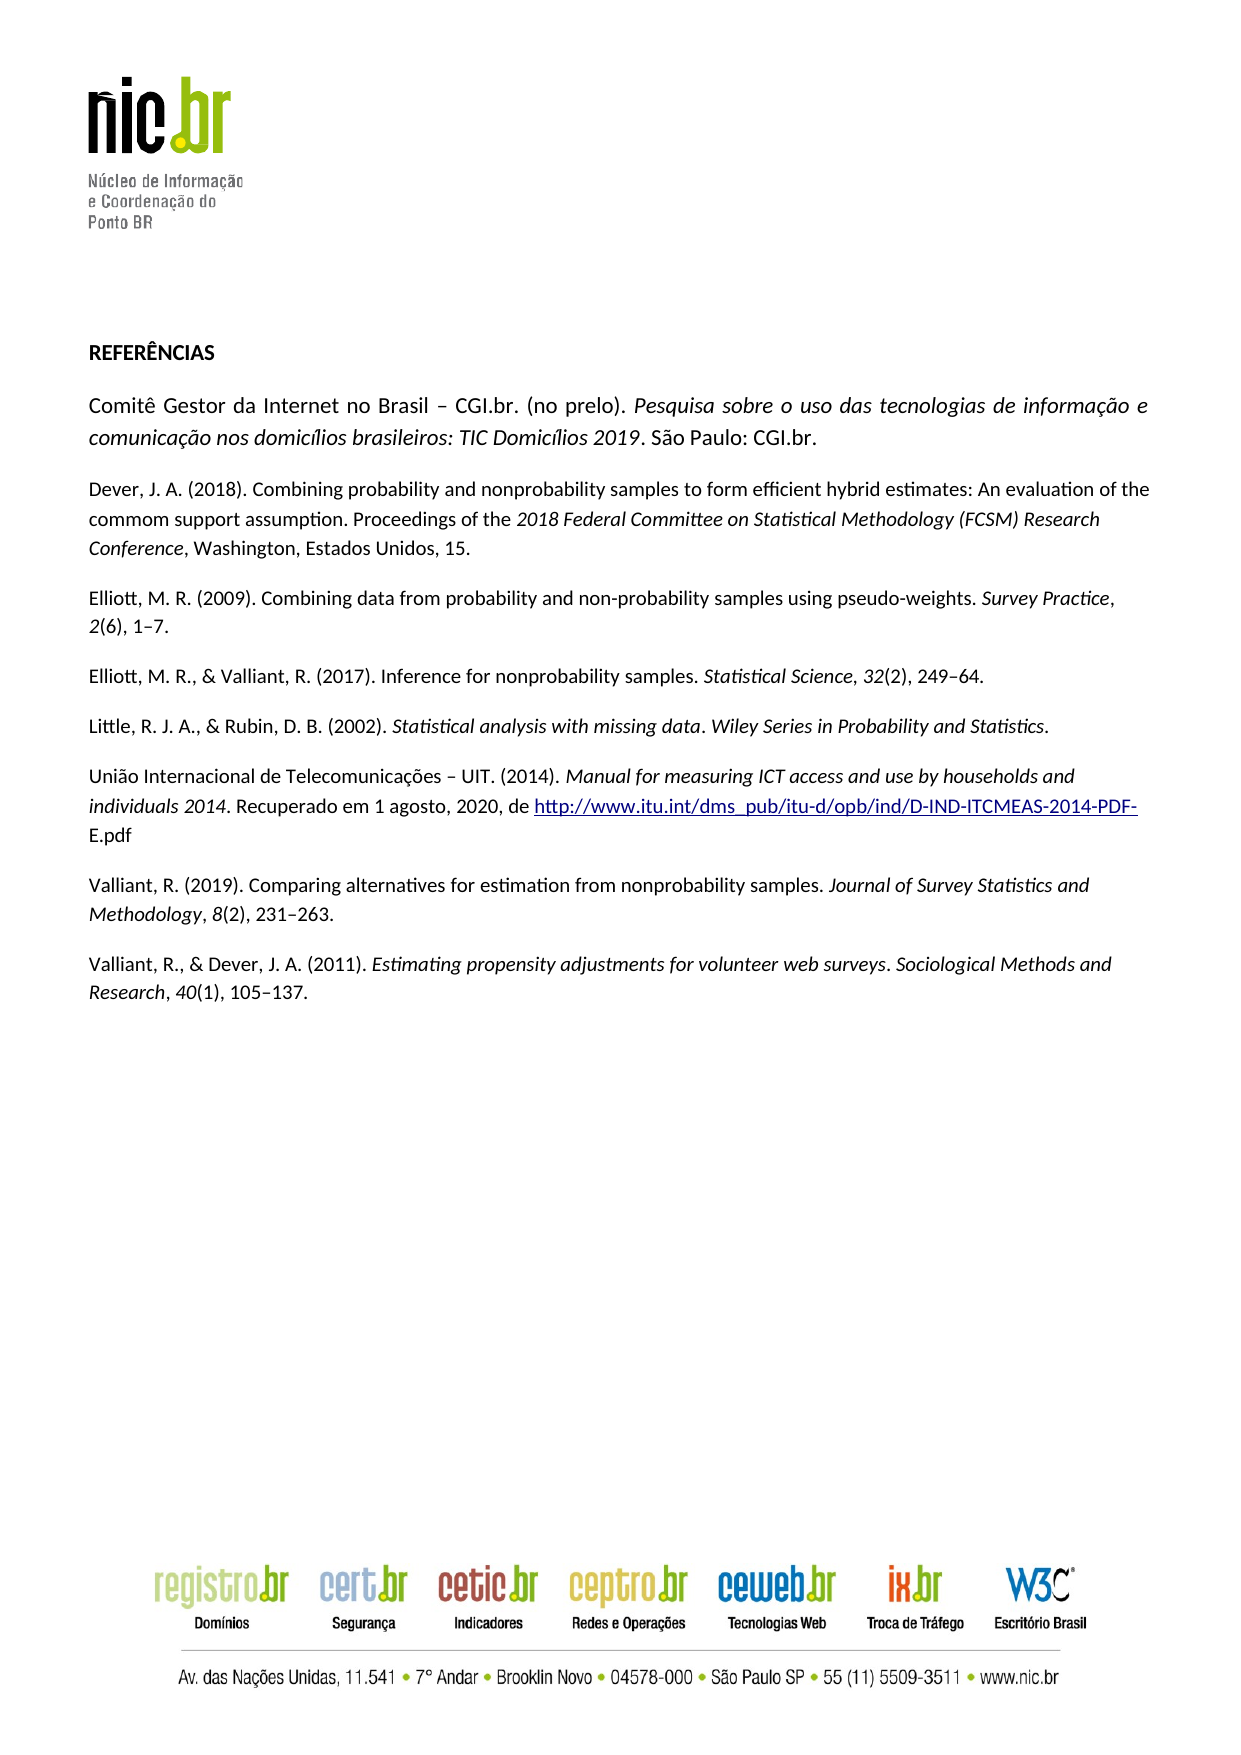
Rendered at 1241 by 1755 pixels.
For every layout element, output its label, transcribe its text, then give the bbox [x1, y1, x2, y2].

text União Internacional de Telecomunicações – UIT. (2014). Manual for measuring ICT access and use by households and individuals 2014. Recuperado em 1 agosto, 2020, de http://www.itu.int/dms_pub/itu-d/opb/ind/D-IND-ITCMEAS-2014-PDF- E.pdf [89, 764, 1152, 847]
text Comitê Gestor da Internet no Brasil – CGI.br. (no prelo). Pesquisa sobre o uso das tecnologias de informação e comunicação nos domicílios brasileiros: TIC Domicílios 2019. São Paulo: CGI.br. [89, 391, 1152, 451]
subtitle REFERÊNCIAS [89, 338, 1167, 366]
text Little, R. J. A., & Rubin, D. B. (2002). Statistical analysis with missing data. Wiley Series in Probability and Statistics. [89, 713, 1167, 739]
text Elliott, M. R. (2009). Combining data from probability and non-probability samples using pseudo-weights. Survey Practice, 2(6), 1–7. [89, 585, 1149, 639]
text Dever, J. A. (2018). Combining probability and nonprobability samples to form efficient hybrid estimates: An evaluation of the commom support assumption. Proceedings of the 2018 Federal Committee on Statistical Methodology (FCSM) Research Conference, Washington, Estados Unidos, 15. [89, 477, 1152, 560]
text Valliant, R., & Dever, J. A. (2011). Estimating propensity adjustments for volunteer web surveys. Sociological Methods and Research, 40(1), 105–137. [89, 951, 1149, 1005]
text Valliant, R. (2019). Comparing alternatives for estimation from nonprobability samples. Journal of Survey Statistics and Methodology, 8(2), 231–263. [89, 872, 1149, 926]
text Elliott, M. R., & Valliant, R. (2017). Inference for nonprobability samples. Statistical Science, 32(2), 249–64. [89, 663, 1167, 689]
